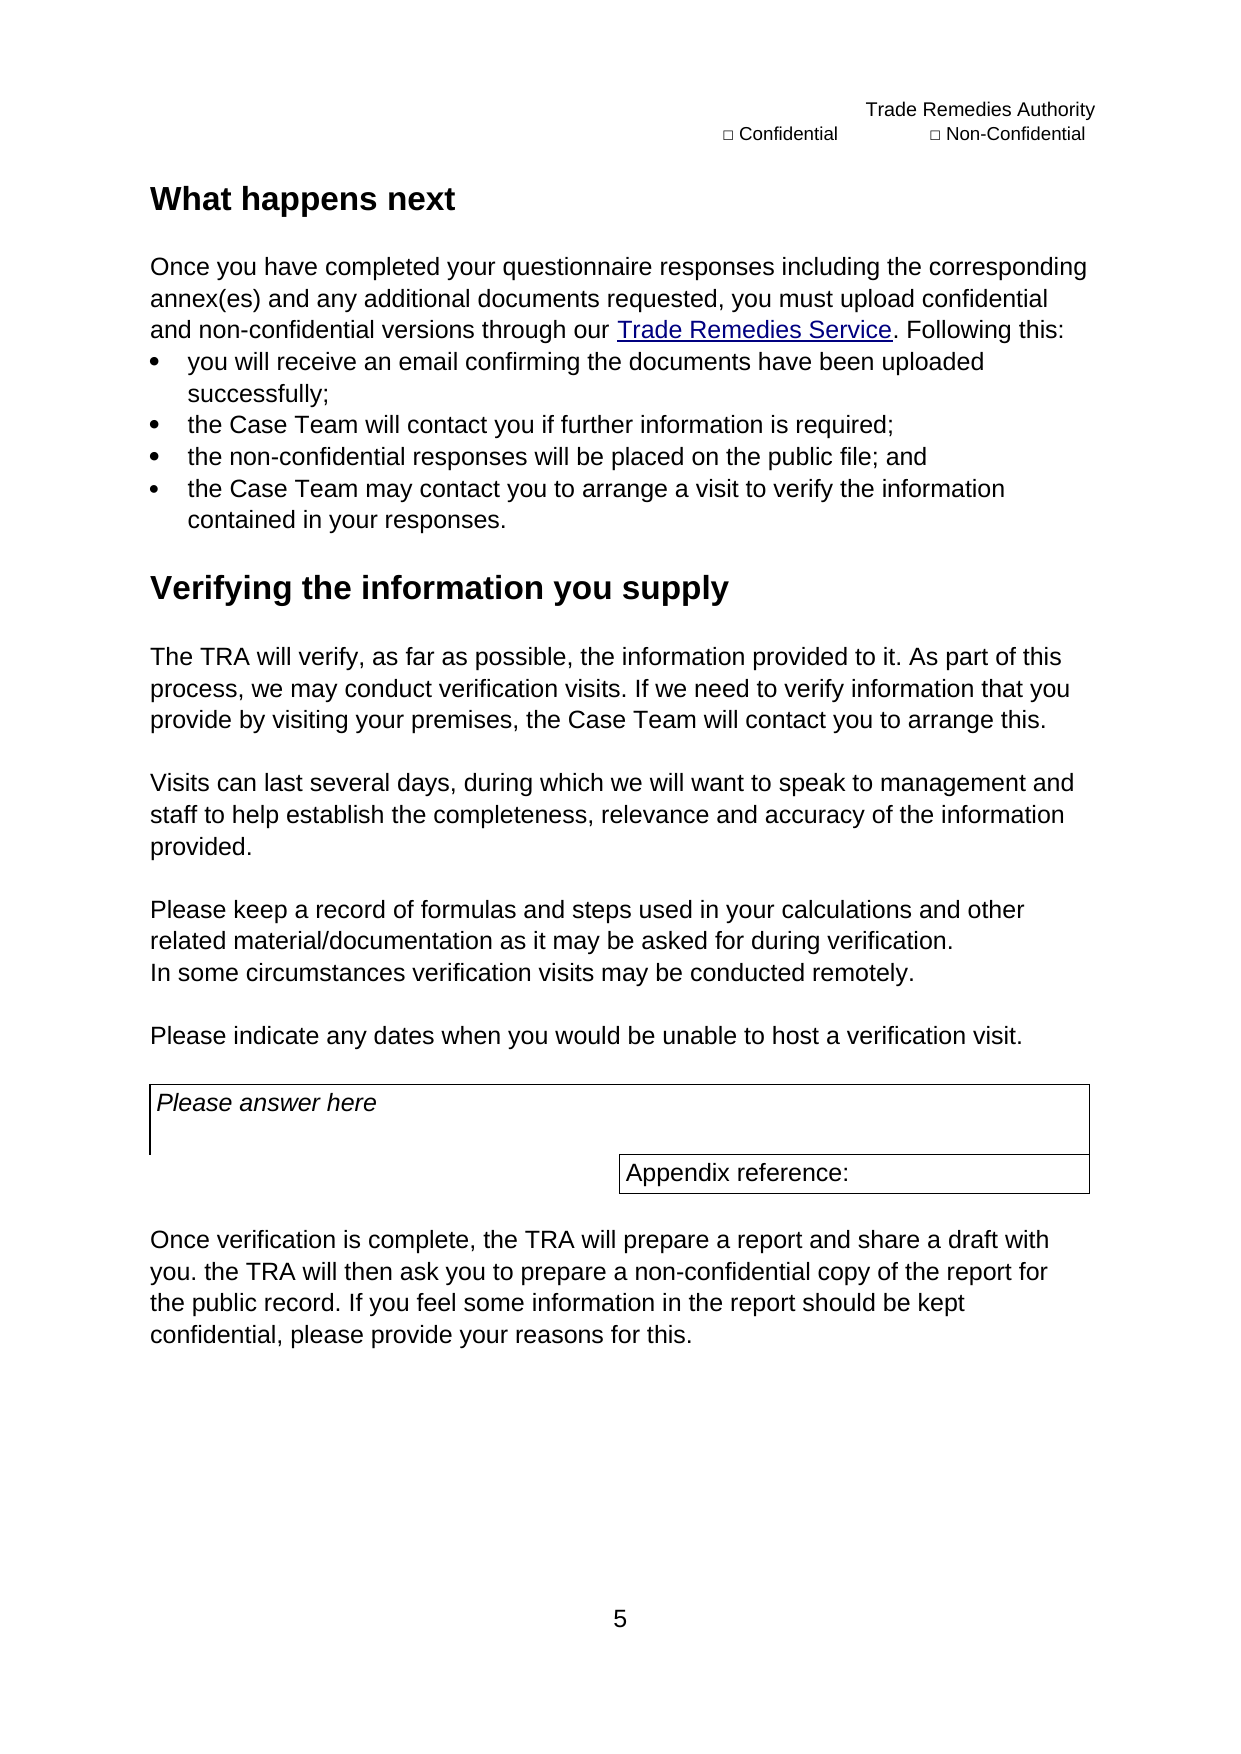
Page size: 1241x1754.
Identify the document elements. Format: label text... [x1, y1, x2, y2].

subtitle Verifying the information you supply [150, 568, 1090, 607]
table_cell Appendix reference: [620, 1155, 1089, 1192]
list the Case Team may contact you to arrange a visit to verify the information contained in your responses. [150, 474, 1090, 534]
table_cell [150, 1155, 619, 1192]
text Once verification is complete, the TRA will prepare a report and share a draft with you. the TRA will then ask you to prepare a non-confidential copy of the report for the public record. If you feel some information in the report should be kept confidential, please provide your reasons for this. [150, 1225, 1090, 1348]
text In some circumstances verification visits may be conducted remotely. [150, 958, 1090, 986]
subtitle What happens next [150, 179, 1090, 217]
text Visits can last several days, during which we will want to speak to management and staff to help establish the completeness, relevance and accuracy of the information provided. [150, 768, 1090, 860]
text Once you have completed your questionnaire responses including the corresponding annex(es) and any additional documents requested, you must upload confidential and non-confidential versions through our Trade Remedies Service. Following this: [150, 252, 1090, 344]
text Please indicate any dates when you would be unable to host a verification visit. [150, 1021, 1090, 1049]
table_header Please answer here [151, 1085, 1089, 1154]
text Please keep a record of formulas and steps used in your calculations and other related material/documentation as it may be asked for during verification. [150, 894, 1090, 955]
list the Case Team will contact you if further information is required; [150, 410, 1090, 439]
list the non-confidential responses will be placed on the public file; and [150, 442, 1090, 471]
list you will receive an email confirming the documents have been uploaded successfully; [150, 347, 1090, 407]
text The TRA will verify, as far as possible, the information provided to it. As part of this process, we may conduct verification visits. If we need to verify information that you provide by visiting your premises, the Case Team will contact you to arrange this. [150, 642, 1090, 734]
